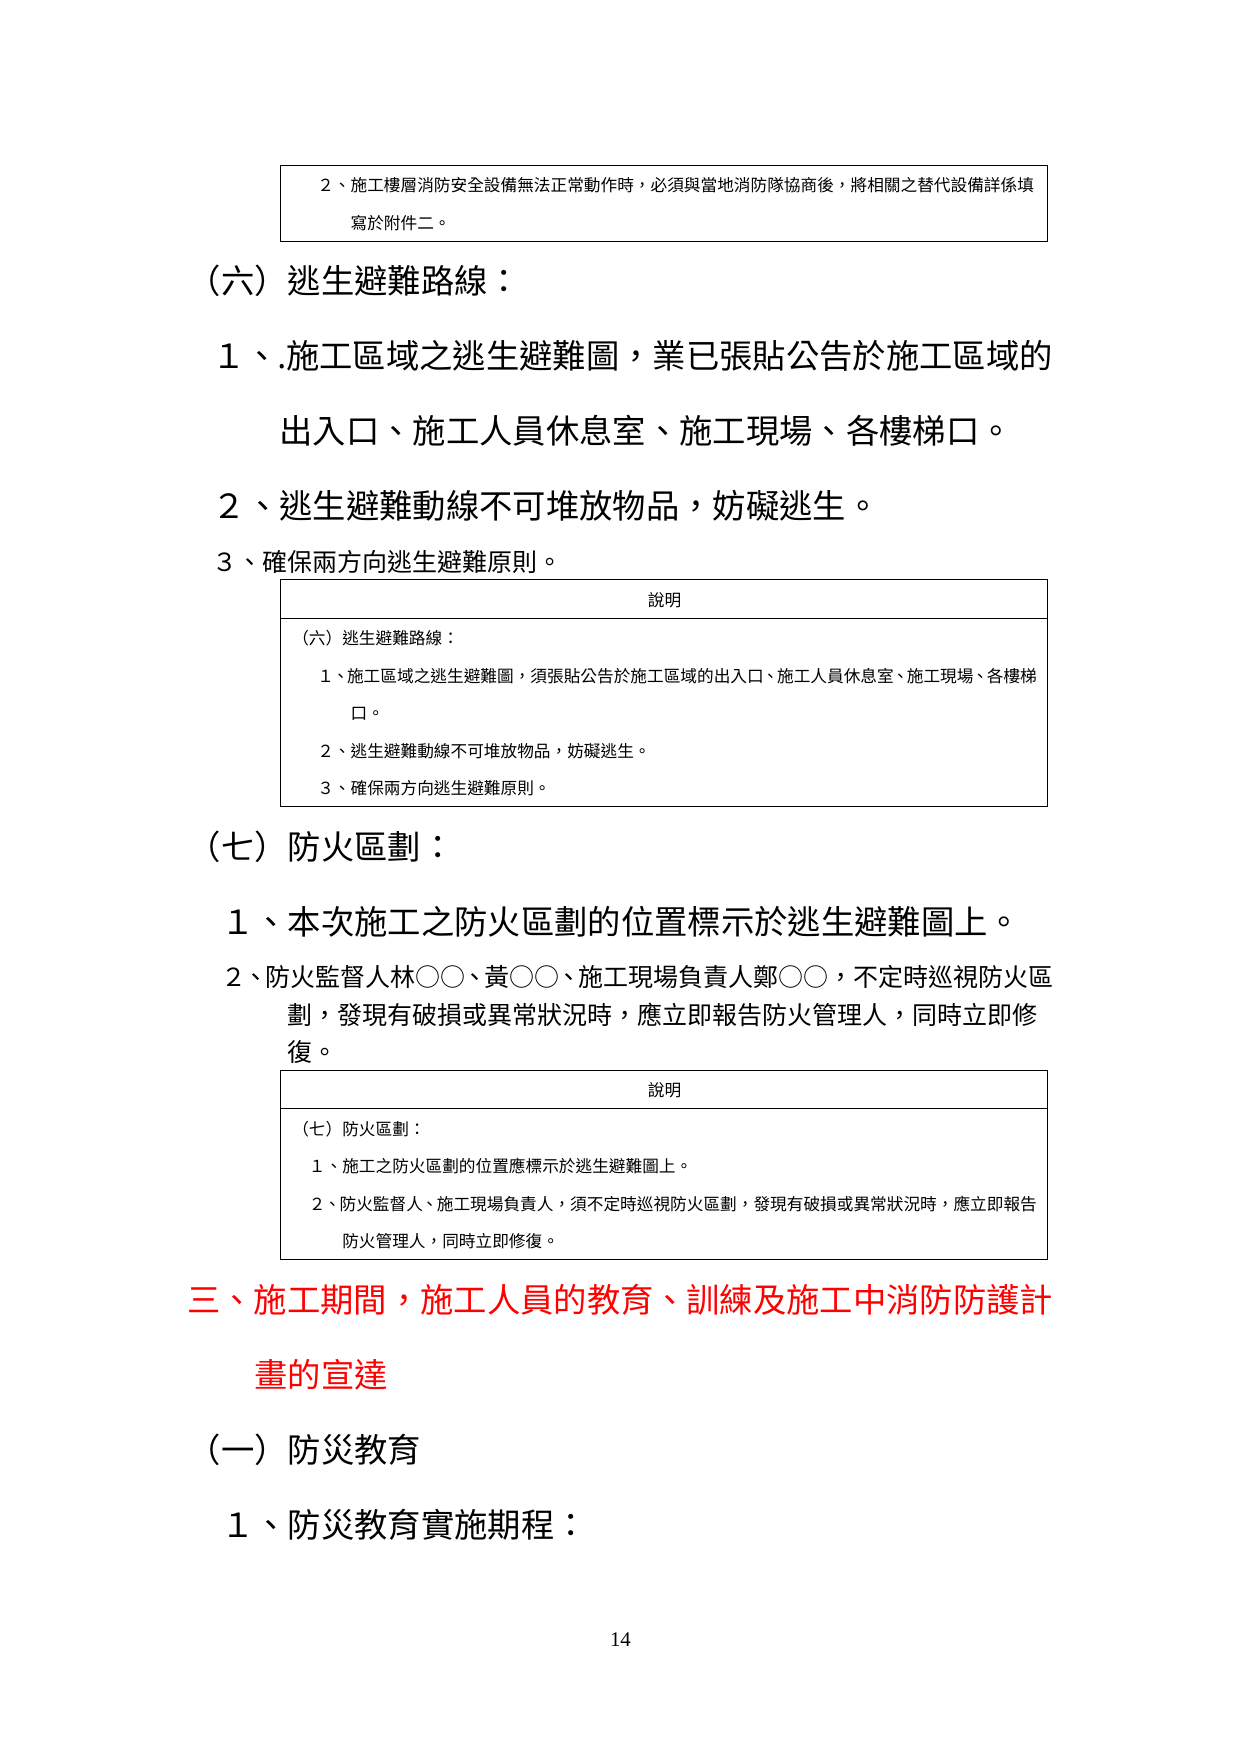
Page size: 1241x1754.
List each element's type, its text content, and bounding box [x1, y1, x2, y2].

text １、本次施工之防火區劃的位置標示於逃生避難圖上。 [187, 882, 1053, 957]
text （七）防火區劃： [187, 807, 1053, 882]
text １、防災教育實施期程： [221, 1485, 1053, 1560]
table_cell （六）逃生避難路線： １、施工區域之逃生避難圖，須張貼公告於施工區域的出入口、施工人員休息室、施工現場、各樓梯口。 ２、逃生避難動線不可堆放物品，妨礙逃生。 ３、確保兩方向逃生避難原則。 [281, 619, 1047, 806]
table_header 說明 [281, 1071, 1047, 1108]
table_header 說明 [281, 580, 1047, 618]
text ２、逃生避難動線不可堆放物品，妨礙逃生。 [212, 467, 1053, 542]
text （六）逃生避難路線： [187, 242, 1053, 317]
text （一）防災教育 [187, 1410, 1053, 1485]
text ３、確保兩方向逃生避難原則。 [212, 542, 1053, 579]
text ２、防火監督人林○○、黃○○、施工現場負責人鄭○○，不定時巡視防火區劃，發現有破損或異常狀況時，應立即報告防火管理人，同時立即修復。 [221, 957, 1053, 1070]
text １、.施工區域之逃生避難圖，業已張貼公告於施工區域的出入口、施工人員休息室、施工現場、各樓梯口。 [212, 317, 1053, 467]
text 三、施工期間，施工人員的教育、訓練及施工中消防防護計畫的宣達 [187, 1260, 1053, 1410]
table_cell ２、施工樓層消防安全設備無法正常動作時，必須與當地消防隊協商後，將相關之替代設備詳係填寫於附件二。 [281, 166, 1047, 241]
table_cell （七）防火區劃： １、施工之防火區劃的位置應標示於逃生避難圖上。 ２、防火監督人、施工現場負責人，須不定時巡視防火區劃，發現有破損或異常狀況時，應立即報告防火管理人，同時立即修復。 [281, 1109, 1047, 1259]
